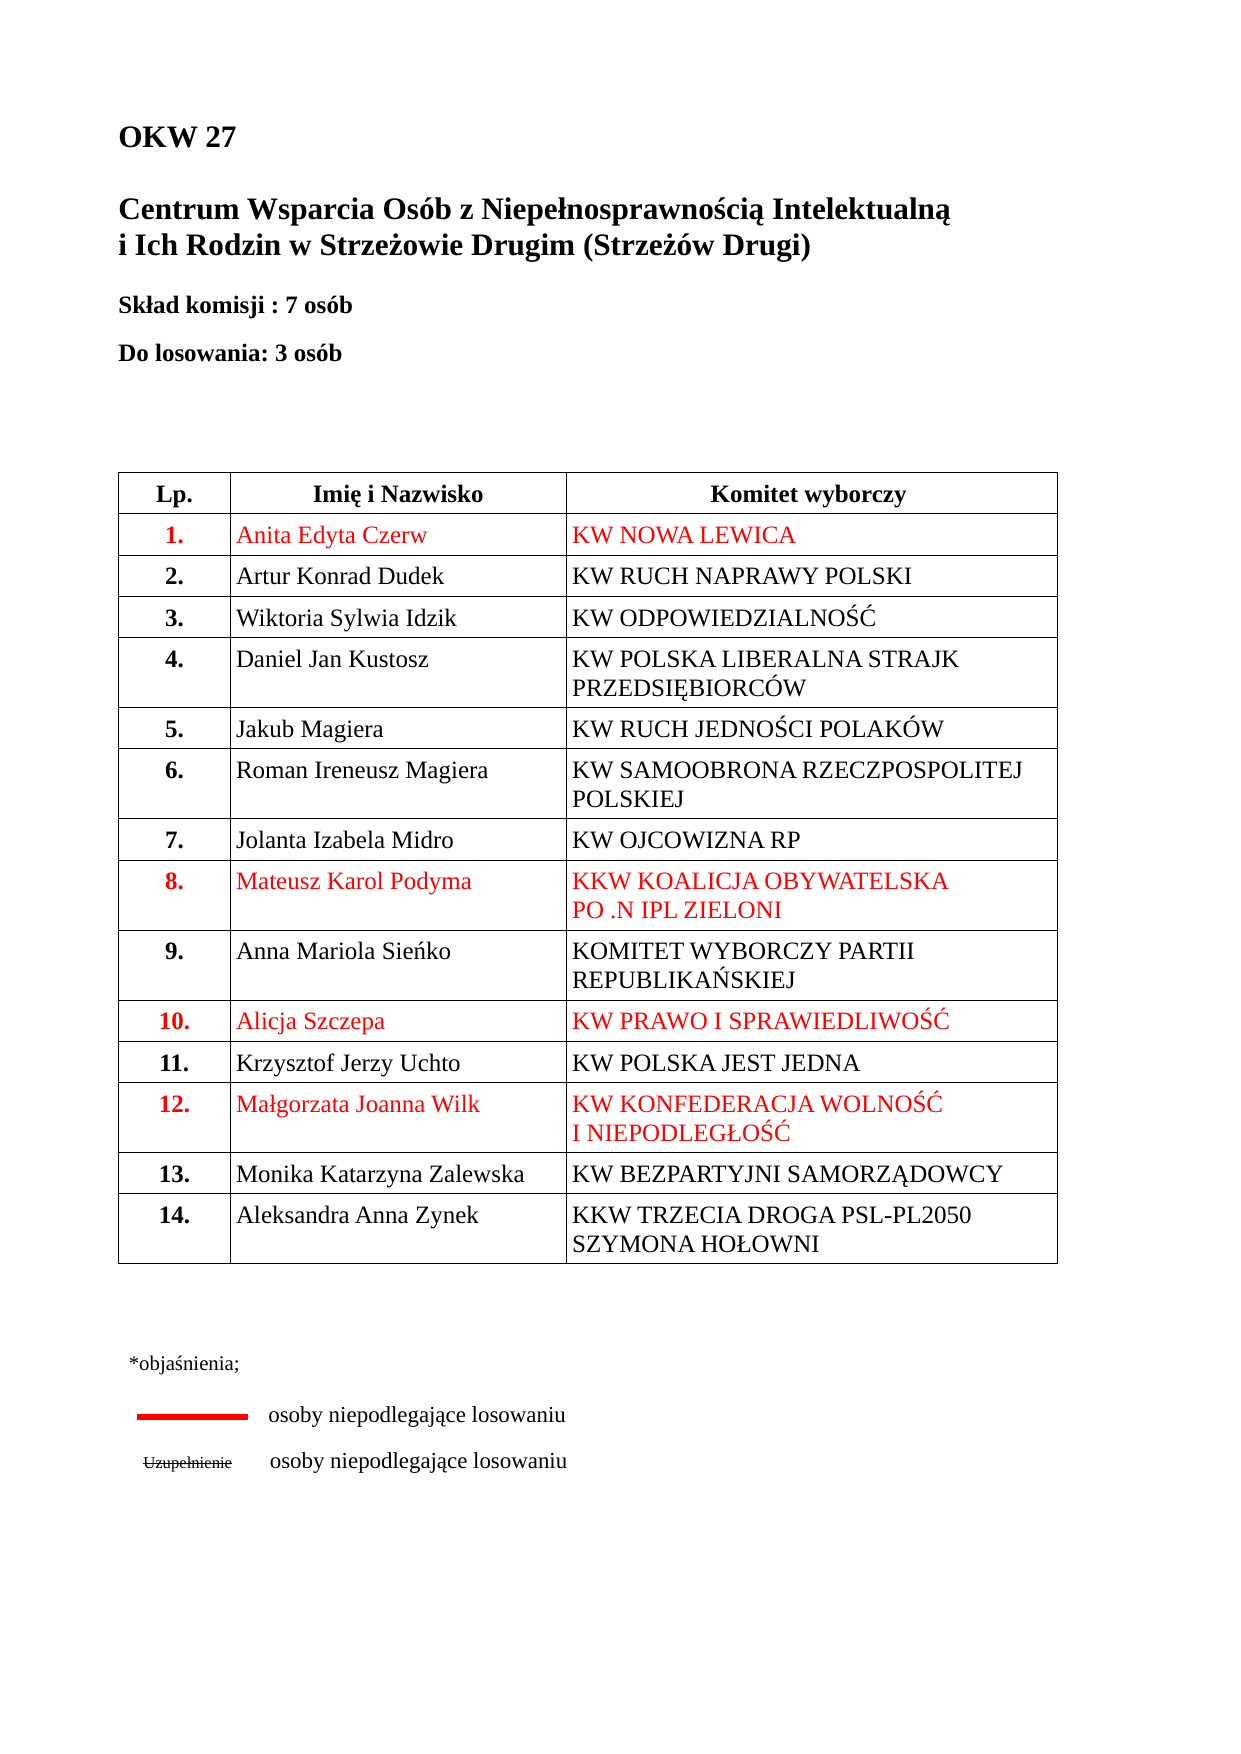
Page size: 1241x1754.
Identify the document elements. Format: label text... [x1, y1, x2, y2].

table_cell 7. [119, 819, 230, 859]
table_cell 2. [119, 556, 230, 596]
table_cell 12. [119, 1083, 230, 1152]
text Centrum Wsparcia Osób z Niepełnosprawnością Intelektualną i Ich Rodzin w Strzeżowie Drugim (Strzeżów Drugi) [118, 190, 1122, 262]
text *objaśnienia; [118, 1351, 1122, 1375]
table_cell Daniel Jan Kustosz [231, 638, 566, 707]
table_cell Krzysztof Jerzy Uchto [231, 1042, 566, 1082]
text Do losowania: 3 osób [118, 338, 1122, 367]
table_cell KW ODPOWIEDZIALNOŚĆ [567, 597, 1057, 637]
table_cell Roman Ireneusz Magiera [231, 749, 566, 818]
table_cell Anita Edyta Czerw [231, 514, 566, 554]
table_cell Jakub Magiera [231, 708, 566, 748]
table_cell 3. [119, 597, 230, 637]
table_cell 5. [119, 708, 230, 748]
table_cell Artur Konrad Dudek [231, 556, 566, 596]
table_cell 4. [119, 638, 230, 707]
table_cell 11. [119, 1042, 230, 1082]
table_cell KW OJCOWIZNA RP [567, 819, 1057, 859]
table_cell 13. [119, 1153, 230, 1193]
table_header Komitet wyborczy [567, 473, 1057, 513]
table_cell 9. [119, 931, 230, 999]
table_cell KKW TRZECIA DROGA PSL-PL2050 SZYMONA HOŁOWNI [567, 1194, 1057, 1263]
table_cell KW NOWA LEWICA [567, 514, 1057, 554]
table_cell KW RUCH NAPRAWY POLSKI [567, 556, 1057, 596]
text OKW 27 [118, 118, 1122, 154]
table_header Lp. [119, 473, 230, 513]
table_cell KW RUCH JEDNOŚCI POLAKÓW [567, 708, 1057, 748]
text Uzupełnienie osoby niepodlegające losowaniu [118, 1447, 1122, 1473]
table_cell Aleksandra Anna Zynek [231, 1194, 566, 1263]
table_cell Alicja Szczepa [231, 1001, 566, 1041]
table_cell Anna Mariola Sieńko [231, 931, 566, 999]
table_header Imię i Nazwisko [231, 473, 566, 513]
table_cell KOMITET WYBORCZY PARTII REPUBLIKAŃSKIEJ [567, 931, 1057, 999]
table_cell KW BEZPARTYJNI SAMORZĄDOWCY [567, 1153, 1057, 1193]
table_cell Monika Katarzyna Zalewska [231, 1153, 566, 1193]
table_cell 6. [119, 749, 230, 818]
table_cell Jolanta Izabela Midro [231, 819, 566, 859]
table_cell KW KONFEDERACJA WOLNOŚĆ I NIEPODLEGŁOŚĆ [567, 1083, 1057, 1152]
table_cell 14. [119, 1194, 230, 1263]
table_cell Małgorzata Joanna Wilk [231, 1083, 566, 1152]
table_cell KW POLSKA JEST JEDNA [567, 1042, 1057, 1082]
table_cell Mateusz Karol Podyma [231, 861, 566, 929]
text osoby niepodlegające losowaniu [118, 1399, 1122, 1427]
table_cell 8. [119, 861, 230, 929]
table_cell 1. [119, 514, 230, 554]
table_cell KKW KOALICJA OBYWATELSKA PO .N IPL ZIELONI [567, 861, 1057, 929]
table_cell KW POLSKA LIBERALNA STRAJK PRZEDSIĘBIORCÓW [567, 638, 1057, 707]
table_cell KW SAMOOBRONA RZECZPOSPOLITEJ POLSKIEJ [567, 749, 1057, 818]
table_cell Wiktoria Sylwia Idzik [231, 597, 566, 637]
table_cell 10. [119, 1001, 230, 1041]
table_cell KW PRAWO I SPRAWIEDLIWOŚĆ [567, 1001, 1057, 1041]
text Skład komisji : 7 osób [118, 291, 1122, 319]
